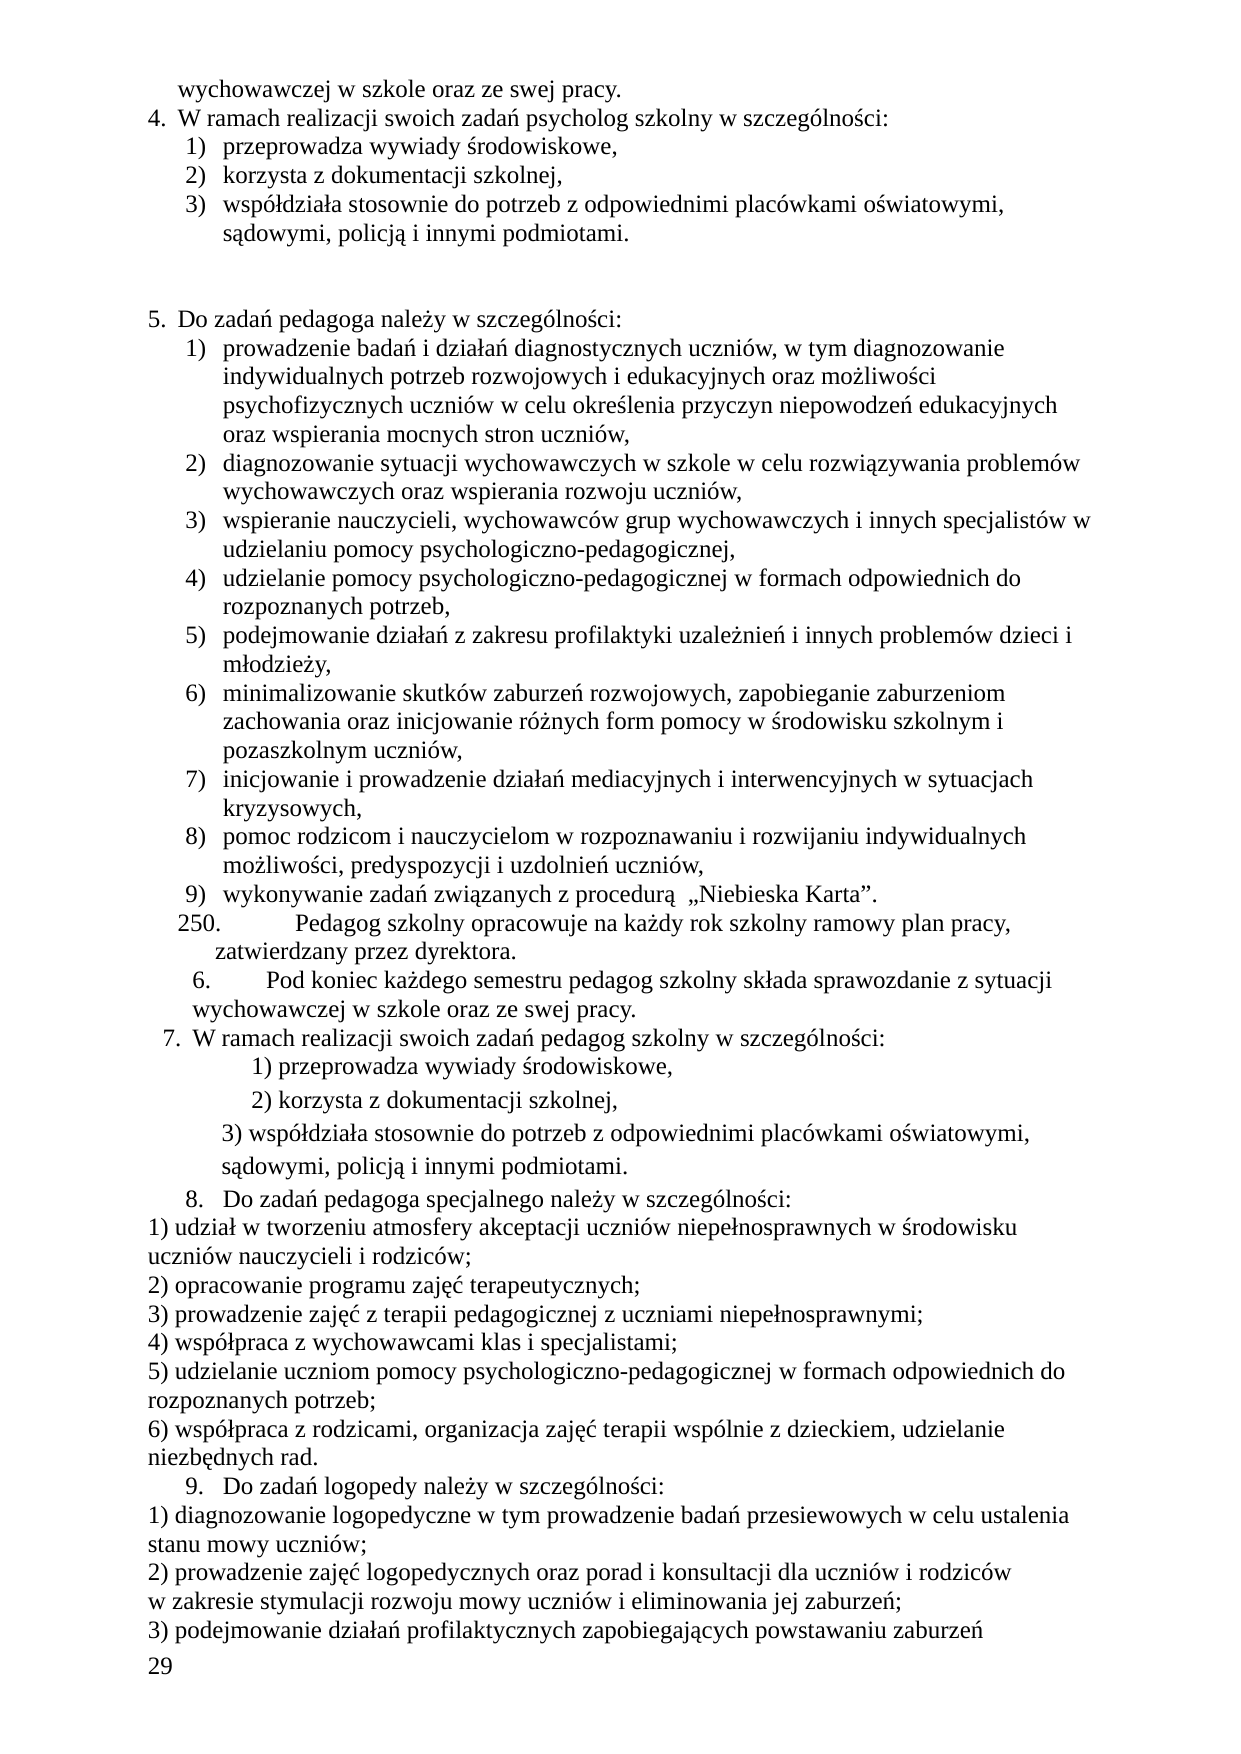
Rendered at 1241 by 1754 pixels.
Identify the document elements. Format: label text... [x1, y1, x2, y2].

text 6) współpraca z rodzicami, organizacja zajęć terapii wspólnie z dzieckiem, udzielanie niezbędnych rad. [148, 1414, 1092, 1471]
list wychowawczej w szkole oraz ze swej pracy. [148, 74, 1092, 103]
text 2) prowadzenie zajęć logopedycznych oraz porad i konsultacji dla uczniów i rodziców w zakresie stymulacji rozwoju mowy uczniów i eliminowania jej zaburzeń; [148, 1557, 1092, 1615]
text 1) diagnozowanie logopedyczne w tym prowadzenie badań przesiewowych w celu ustalenia stanu mowy uczniów; [148, 1500, 1092, 1557]
list W ramach realizacji swoich zadań psycholog szkolny w szczególności: [148, 103, 1092, 131]
text 3) podejmowanie działań profilaktycznych zapobiegających powstawaniu zaburzeń [148, 1615, 1092, 1644]
text 3) współdziała stosownie do potrzeb z odpowiednimi placówkami oświatowymi, sądowymi, policją i innymi podmiotami. [148, 1118, 1092, 1179]
list przeprowadza wywiady środowiskowe, [185, 131, 1092, 160]
text 4) współpraca z wychowawcami klas i specjalistami; [148, 1327, 1092, 1356]
list minimalizowanie skutków zaburzeń rozwojowych, zapobieganie zaburzeniom zachowania oraz inicjowanie różnych form pomocy w środowisku szkolnym i pozaszkolnym uczniów, [185, 678, 1092, 764]
list Pod koniec każdego semestru pedagog szkolny składa sprawozdanie z sytuacji wychowawczej w szkole oraz ze swej pracy. [192, 965, 1092, 1023]
list podejmowanie działań z zakresu profilaktyki uzależnień i innych problemów dzieci i młodzieży, [185, 620, 1092, 678]
text 2) korzysta z dokumentacji szkolnej, [177, 1085, 1092, 1113]
list korzysta z dokumentacji szkolnej, [185, 160, 1092, 189]
text 1) udział w tworzeniu atmosfery akceptacji uczniów niepełnosprawnych w środowisku uczniów nauczycieli i rodziców; [148, 1212, 1092, 1270]
list wspieranie nauczycieli, wychowawców grup wychowawczych i innych specjalistów w udzielaniu pomocy psychologiczno-pedagogicznej, [185, 505, 1092, 563]
list W ramach realizacji swoich zadań pedagog szkolny w szczególności: [162, 1023, 1092, 1051]
text 5) udzielanie uczniom pomocy psychologiczno-pedagogicznej w formach odpowiednich do rozpoznanych potrzeb; [148, 1356, 1092, 1414]
list udzielanie pomocy psychologiczno-pedagogicznej w formach odpowiednich do rozpoznanych potrzeb, [185, 563, 1092, 620]
list pomoc rodzicom i nauczycielom w rozpoznawaniu i rozwijaniu indywidualnych możliwości, predyspozycji i uzdolnień uczniów, [185, 821, 1092, 879]
text 1) przeprowadza wywiady środowiskowe, [177, 1051, 1092, 1080]
list Do zadań logopedy należy w szczególności: [185, 1471, 1092, 1500]
list wykonywanie zadań związanych z procedurą „Niebieska Karta”. [185, 879, 1092, 908]
list Do zadań pedagoga należy w szczególności: [148, 304, 1092, 333]
list diagnozowanie sytuacji wychowawczych w szkole w celu rozwiązywania problemów wychowawczych oraz wspierania rozwoju uczniów, [185, 448, 1092, 505]
subtitle Pedagog szkolny opracowuje na każdy rok szkolny ramowy plan pracy, zatwierdzany przez dyrektora. [177, 908, 1092, 965]
list współdziała stosownie do potrzeb z odpowiednimi placówkami oświatowymi, sądowymi, policją i innymi podmiotami. [185, 189, 1092, 246]
text 2) opracowanie programu zajęć terapeutycznych; [148, 1270, 1092, 1299]
list Do zadań pedagoga specjalnego należy w szczególności: [185, 1184, 1092, 1212]
list inicjowanie i prowadzenie działań mediacyjnych i interwencyjnych w sytuacjach kryzysowych, [185, 764, 1092, 821]
list prowadzenie badań i działań diagnostycznych uczniów, w tym diagnozowanie indywidualnych potrzeb rozwojowych i edukacyjnych oraz możliwości psychofizycznych uczniów w celu określenia przyczyn niepowodzeń edukacyjnych oraz wspierania mocnych stron uczniów, [185, 333, 1092, 448]
text 3) prowadzenie zajęć z terapii pedagogicznej z uczniami niepełnosprawnymi; [148, 1299, 1092, 1327]
